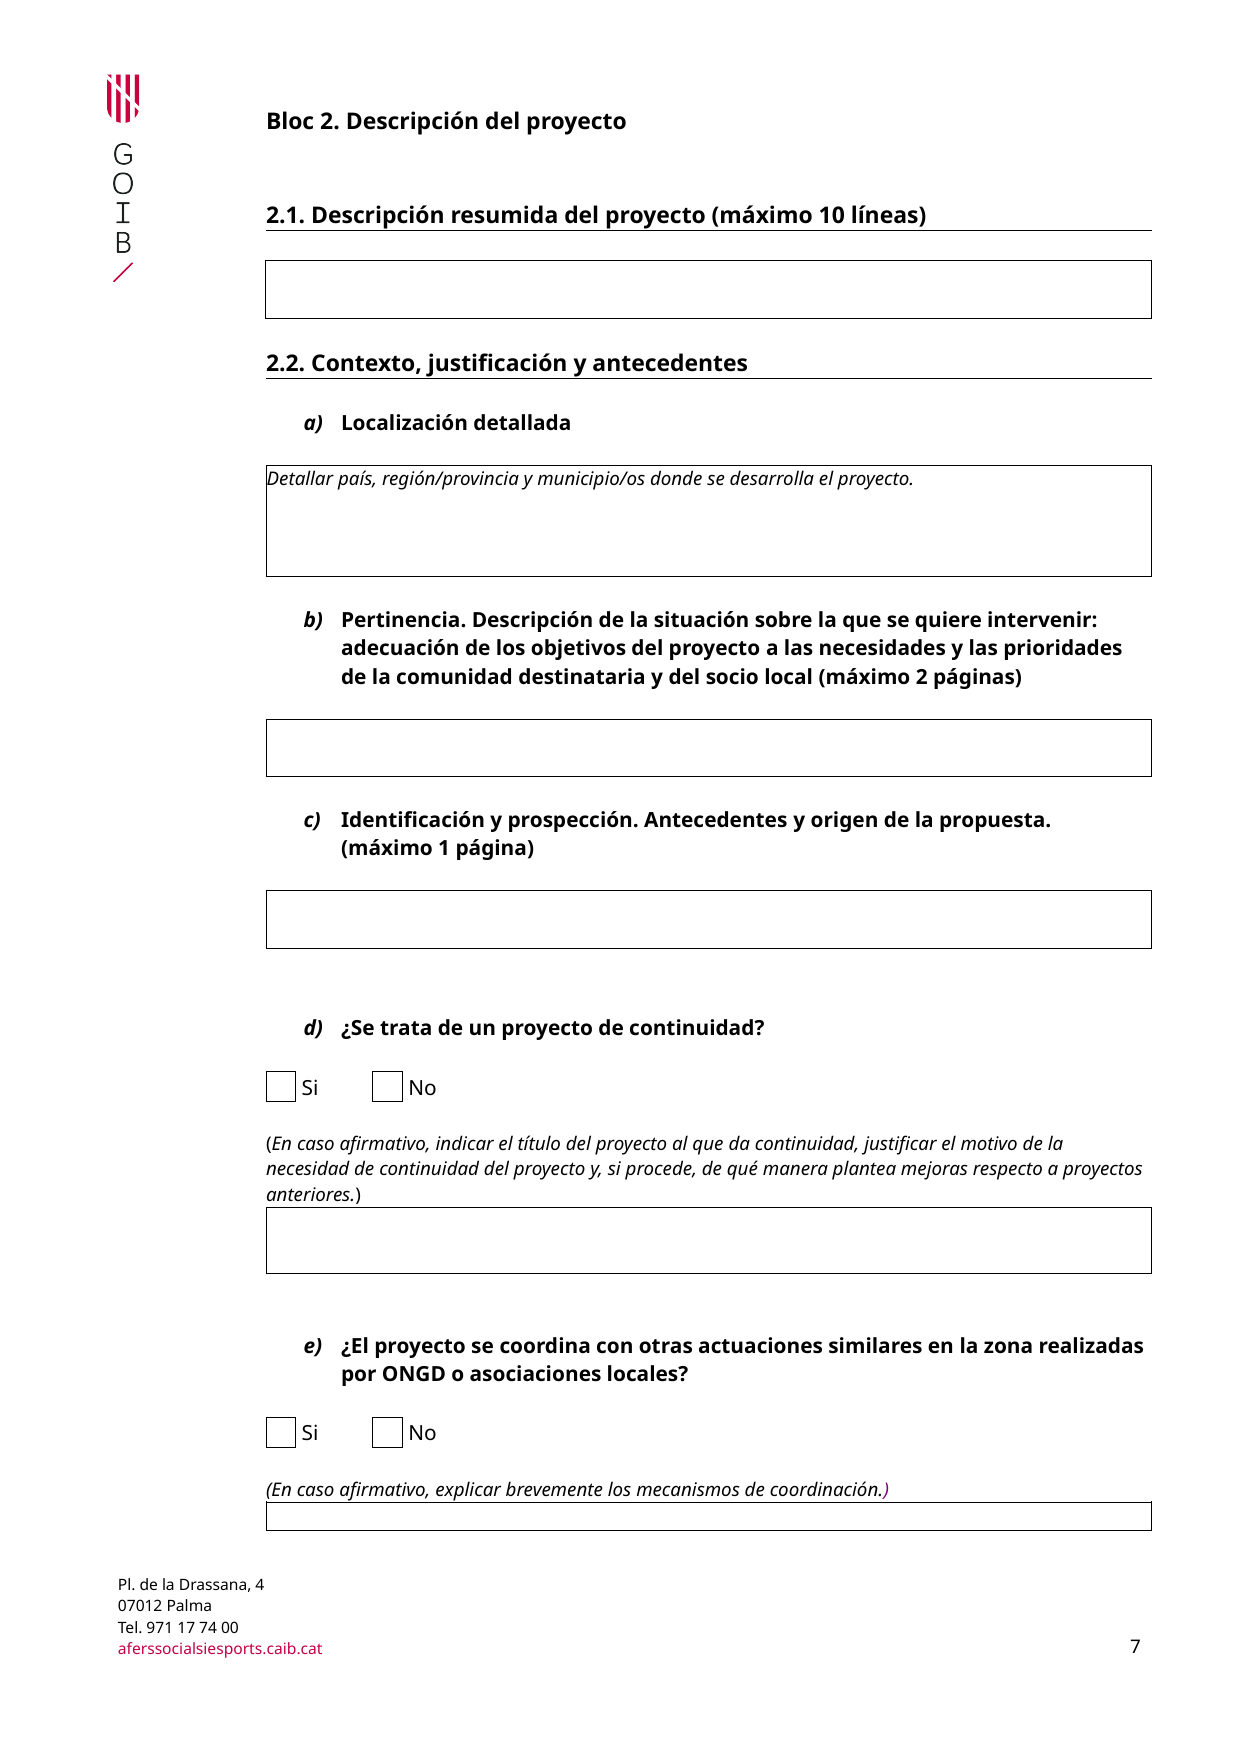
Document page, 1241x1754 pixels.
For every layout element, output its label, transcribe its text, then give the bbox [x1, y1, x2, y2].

text Bloc 2. Descripción del proyecto [266, 105, 1152, 136]
list ¿Se trata de un proyecto de continuidad? [303, 1013, 1152, 1042]
picture [78, 51, 168, 313]
list Identificación y prospección. Antecedentes y origen de la propuesta. (máximo 1 página) [303, 805, 1152, 862]
list Pertinencia. Descripción de la situación sobre la que se quiere intervenir: adecuación de los objetivos del proyecto a las necesidades y las prioridades de la comunidad destinataria y del socio local (máximo 2 páginas) [303, 605, 1152, 690]
text (En caso afirmativo, indicar el título del proyecto al que da continuidad, justificar el motivo de la necesidad de continuidad del proyecto y, si procede, de qué manera plantea mejoras respecto a proyectos anteriores.) [266, 1130, 1152, 1207]
list Localización detallada [303, 408, 1152, 436]
text 2.2. Contexto, justificación y antecedentes [266, 347, 1152, 378]
text Si No [266, 1416, 1152, 1447]
table_header [266, 261, 1151, 317]
text Si No [266, 1070, 1152, 1102]
list ¿El proyecto se coordina con otras actuaciones similares en la zona realizadas por ONGD o asociaciones locales? [303, 1331, 1152, 1388]
text 2.1. Descripción resumida del proyecto (máximo 10 líneas) [266, 199, 1152, 230]
text (En caso afirmativo, explicar brevemente los mecanismos de coordinación.) [266, 1476, 1152, 1501]
text Detallar país, región/provincia y municipio/os donde se desarrolla el proyecto. [267, 466, 1151, 491]
